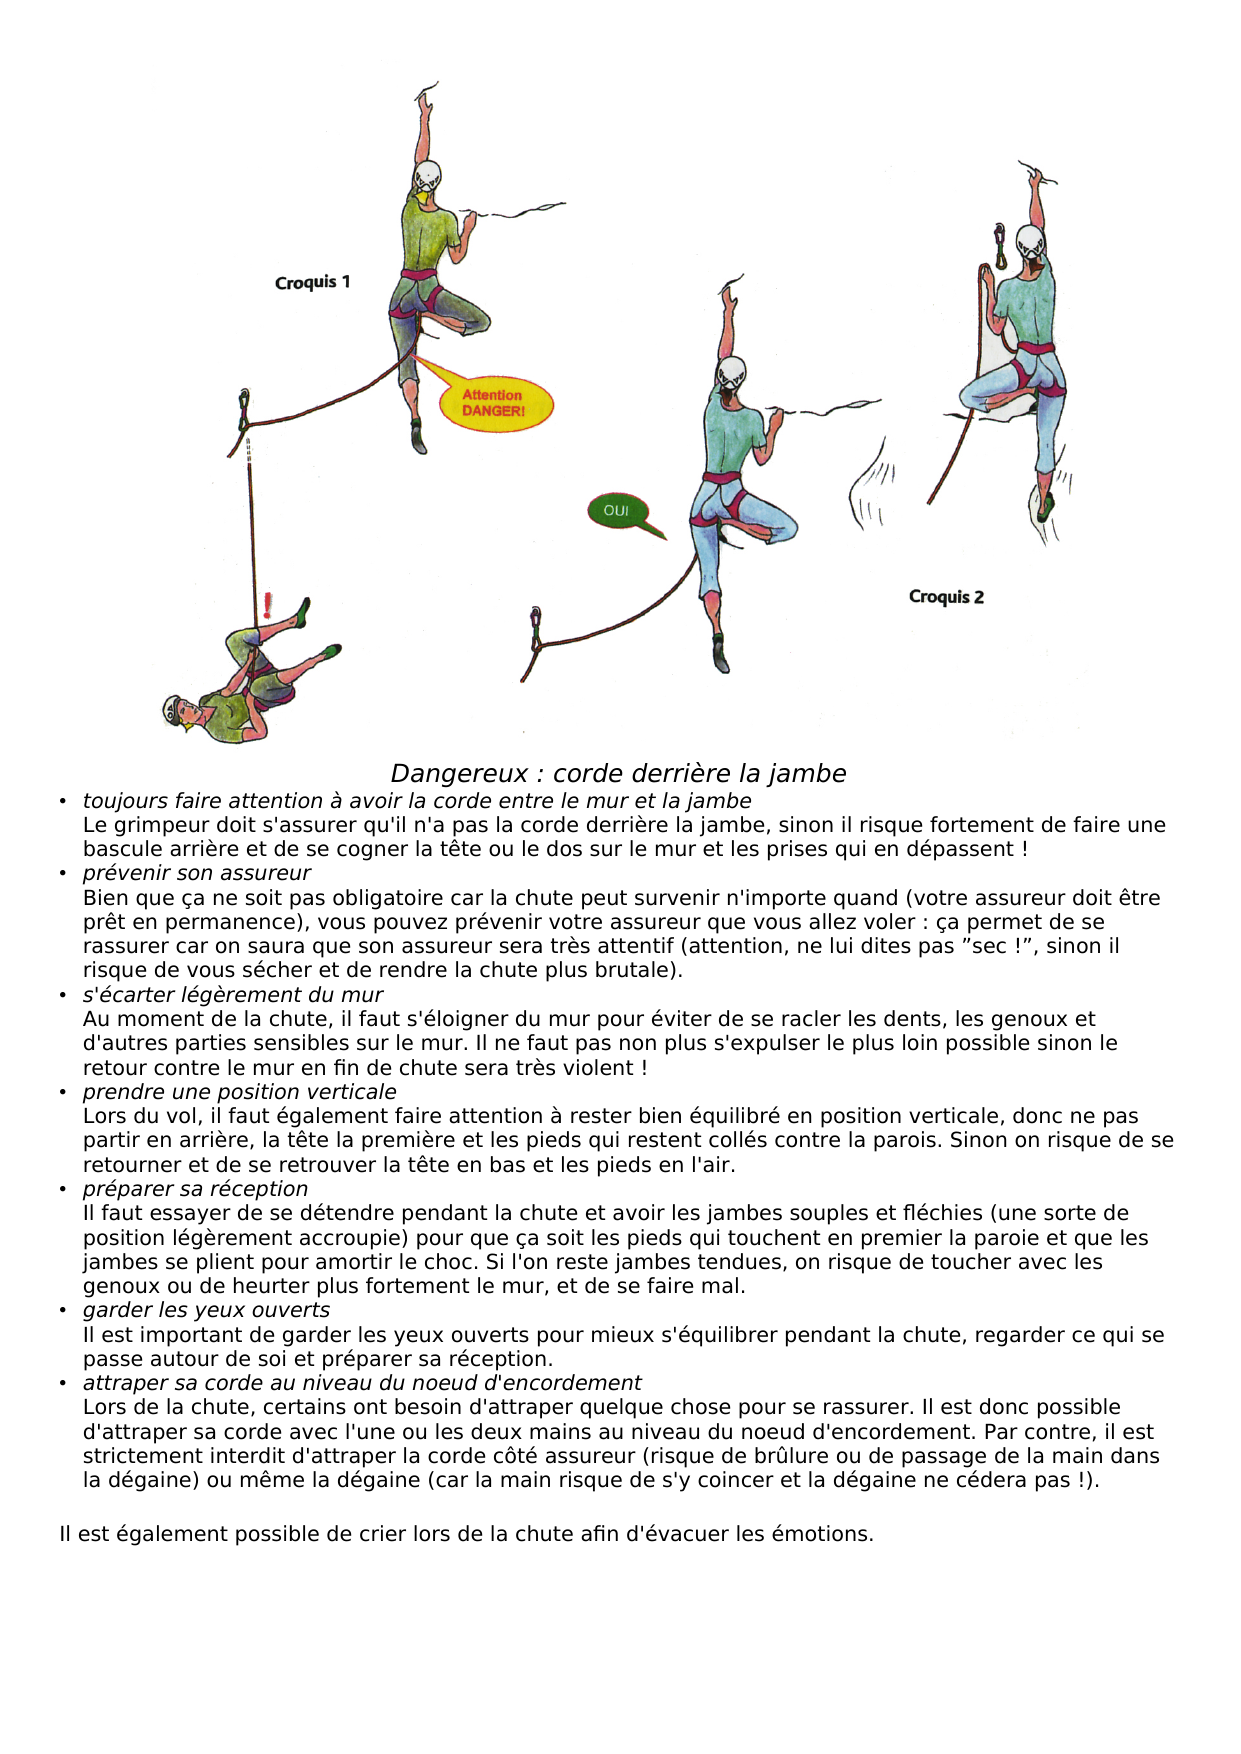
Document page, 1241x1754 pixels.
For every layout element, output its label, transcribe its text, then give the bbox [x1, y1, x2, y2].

picture [151, 59, 1089, 760]
text Il est également possible de crier lors de la chute afin d'évacuer les émotions. [59, 1522, 1181, 1546]
list toujours faire attention à avoir la corde entre le mur et la jambe Le grimpeur doit s'assurer qu'il n'a pas la corde derrière la jambe, sinon il risque fortement de faire une bascule arrière et de se cogner la tête ou le dos sur le mur et les prises qui en dépassent ! [59, 59, 1181, 861]
list Dangereux : corde derrière la jambe [151, 760, 1089, 789]
list prévenir son assureur Bien que ça ne soit pas obligatoire car la chute peut survenir n'importe quand (votre assureur doit être prêt en permanence), vous pouvez prévenir votre assureur que vous allez voler : ça permet de se rassurer car on saura que son assureur sera très attentif (attention, ne lui dites pas ”sec !”, sinon il risque de vous sécher et de rendre la chute plus brutale). [59, 861, 1181, 983]
list préparer sa réception Il faut essayer de se détendre pendant la chute et avoir les jambes souples et fléchies (une sorte de position légèrement accroupie) pour que ça soit les pieds qui touchent en premier la paroie et que les jambes se plient pour amortir le choc. Si l'on reste jambes tendues, on risque de toucher avec les genoux ou de heurter plus fortement le mur, et de se faire mal. [59, 1177, 1181, 1298]
list attraper sa corde au niveau du noeud d'encordement Lors de la chute, certains ont besoin d'attraper quelque chose pour se rassurer. Il est donc possible d'attraper sa corde avec l'une ou les deux mains au niveau du noeud d'encordement. Par contre, il est strictement interdit d'attraper la corde côté assureur (risque de brûlure ou de passage de la main dans la dégaine) ou même la dégaine (car la main risque de s'y coincer et la dégaine ne cédera pas !). [59, 1371, 1181, 1492]
list prendre une position verticale Lors du vol, il faut également faire attention à rester bien équilibré en position verticale, donc ne pas partir en arrière, la tête la première et les pieds qui restent collés contre la parois. Sinon on risque de se retourner et de se retrouver la tête en bas et les pieds en l'air. [59, 1080, 1181, 1177]
list s'écarter légèrement du mur Au moment de la chute, il faut s'éloigner du mur pour éviter de se racler les dents, les genoux et d'autres parties sensibles sur le mur. Il ne faut pas non plus s'expulser le plus loin possible sinon le retour contre le mur en fin de chute sera très violent ! [59, 983, 1181, 1080]
list garder les yeux ouverts Il est important de garder les yeux ouverts pour mieux s'équilibrer pendant la chute, regarder ce qui se passe autour de soi et préparer sa réception. [59, 1298, 1181, 1371]
